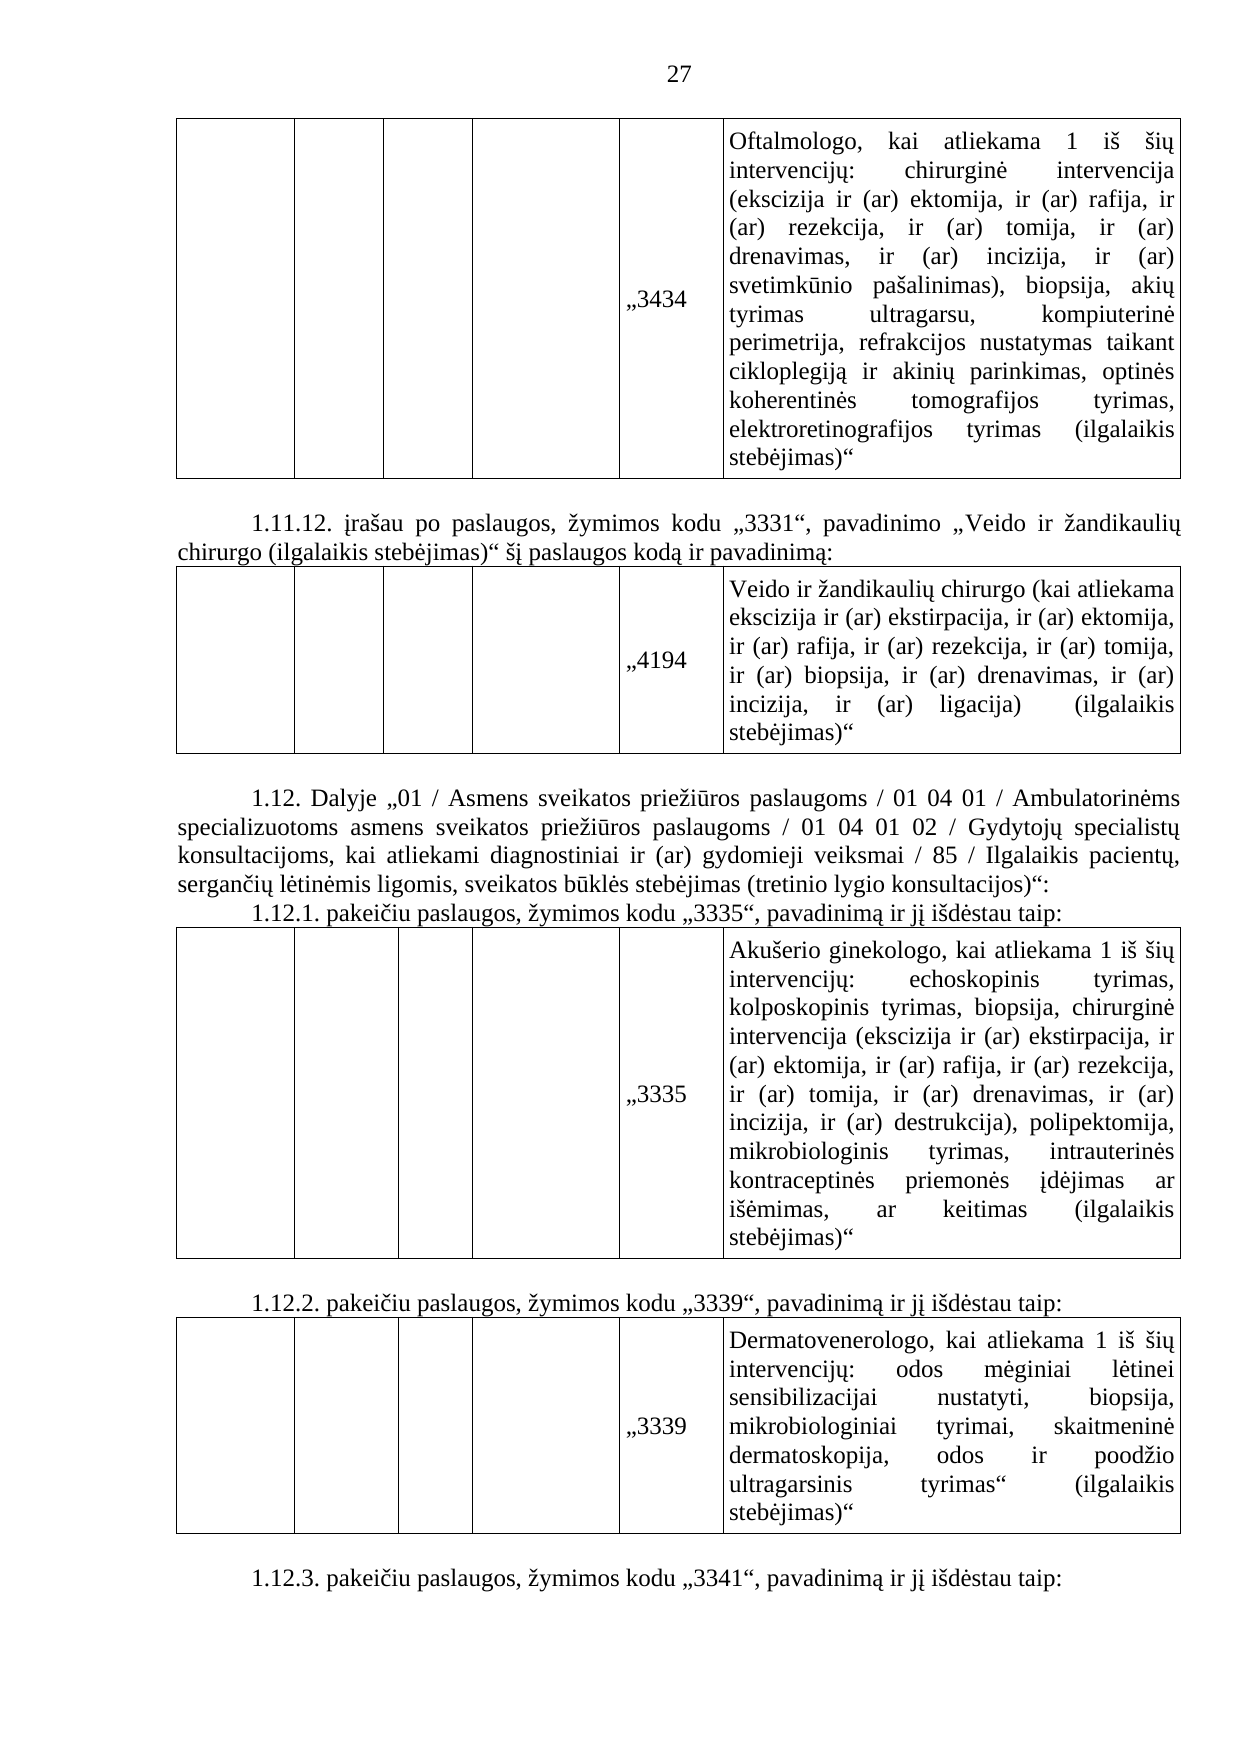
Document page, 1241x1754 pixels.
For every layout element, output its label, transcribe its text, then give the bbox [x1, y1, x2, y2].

table_header [177, 1318, 294, 1533]
table_header „3434 [620, 119, 723, 478]
table_header [295, 1318, 398, 1533]
table_header [473, 1318, 619, 1533]
table_header [473, 119, 619, 478]
table_header [177, 928, 294, 1258]
text 1.12.1. pakeičiu paslaugos, žymimos kodu „3335“, pavadinimą ir jį išdėstau taip: [177, 898, 1181, 927]
table_header [295, 567, 383, 753]
table_header Dermatovenerologo, kai atliekama 1 iš šių intervencijų: odos mėginiai lėtinei sensibilizacijai nustatyti, biopsija, mikrobiologiniai tyrimai, skaitmeninė dermatoskopija, odos ir poodžio ultragarsinis tyrimas“ (ilgalaikis stebėjimas)“ [724, 1318, 1180, 1533]
table_header [384, 567, 472, 753]
text 1.12.2. pakeičiu paslaugos, žymimos kodu „3339“, pavadinimą ir jį išdėstau taip: [177, 1288, 1181, 1317]
table_header [177, 567, 294, 753]
table_header [399, 1318, 472, 1533]
table_header „3335 [620, 928, 723, 1258]
text 1.12. Dalyje „01 / Asmens sveikatos priežiūros paslaugoms / 01 04 01 / Ambulatorinėms specializuotoms asmens sveikatos priežiūros paslaugoms / 01 04 01 02 / Gydytojų specialistų konsultacijoms, kai atliekami diagnostiniai ir (ar) gydomieji veiksmai / 85 / Ilgalaikis pacientų, sergančių lėtinėmis ligomis, sveikatos būklės stebėjimas (tretinio lygio konsultacijos)“: [177, 783, 1181, 898]
table_header Akušerio ginekologo, kai atliekama 1 iš šių intervencijų: echoskopinis tyrimas, kolposkopinis tyrimas, biopsija, chirurginė intervencija (ekscizija ir (ar) ekstirpacija, ir (ar) ektomija, ir (ar) rafija, ir (ar) rezekcija, ir (ar) tomija, ir (ar) drenavimas, ir (ar) incizija, ir (ar) destrukcija), polipektomija, mikrobiologinis tyrimas, intrauterinės kontraceptinės priemonės įdėjimas ar išėmimas, ar keitimas (ilgalaikis stebėjimas)“ [724, 928, 1180, 1258]
table_header [384, 119, 472, 478]
table_header [473, 928, 619, 1258]
table_header [177, 119, 294, 478]
table_header [295, 119, 383, 478]
text 1.11.12. įrašau po paslaugos, žymimos kodu „3331“, pavadinimo „Veido ir žandikaulių chirurgo (ilgalaikis stebėjimas)“ šį paslaugos kodą ir pavadinimą: [177, 508, 1181, 566]
text 1.12.3. pakeičiu paslaugos, žymimos kodu „3341“, pavadinimą ir jį išdėstau taip: [177, 1563, 1181, 1592]
table_header Veido ir žandikaulių chirurgo (kai atliekama ekscizija ir (ar) ekstirpacija, ir (ar) ektomija, ir (ar) rafija, ir (ar) rezekcija, ir (ar) tomija, ir (ar) biopsija, ir (ar) drenavimas, ir (ar) incizija, ir (ar) ligacija) (ilgalaikis stebėjimas)“ [724, 567, 1180, 753]
table_header „3339 [620, 1318, 723, 1533]
table_header [399, 928, 472, 1258]
table_header Oftalmologo, kai atliekama 1 iš šių intervencijų: chirurginė intervencija (ekscizija ir (ar) ektomija, ir (ar) rafija, ir (ar) rezekcija, ir (ar) tomija, ir (ar) drenavimas, ir (ar) incizija, ir (ar) svetimkūnio pašalinimas), biopsija, akių tyrimas ultragarsu, kompiuterinė perimetrija, refrakcijos nustatymas taikant cikloplegiją ir akinių parinkimas, optinės koherentinės tomografijos tyrimas, elektroretinografijos tyrimas (ilgalaikis stebėjimas)“ [724, 119, 1180, 478]
table_header [473, 567, 619, 753]
table_header „4194 [620, 567, 723, 753]
table_header [295, 928, 398, 1258]
